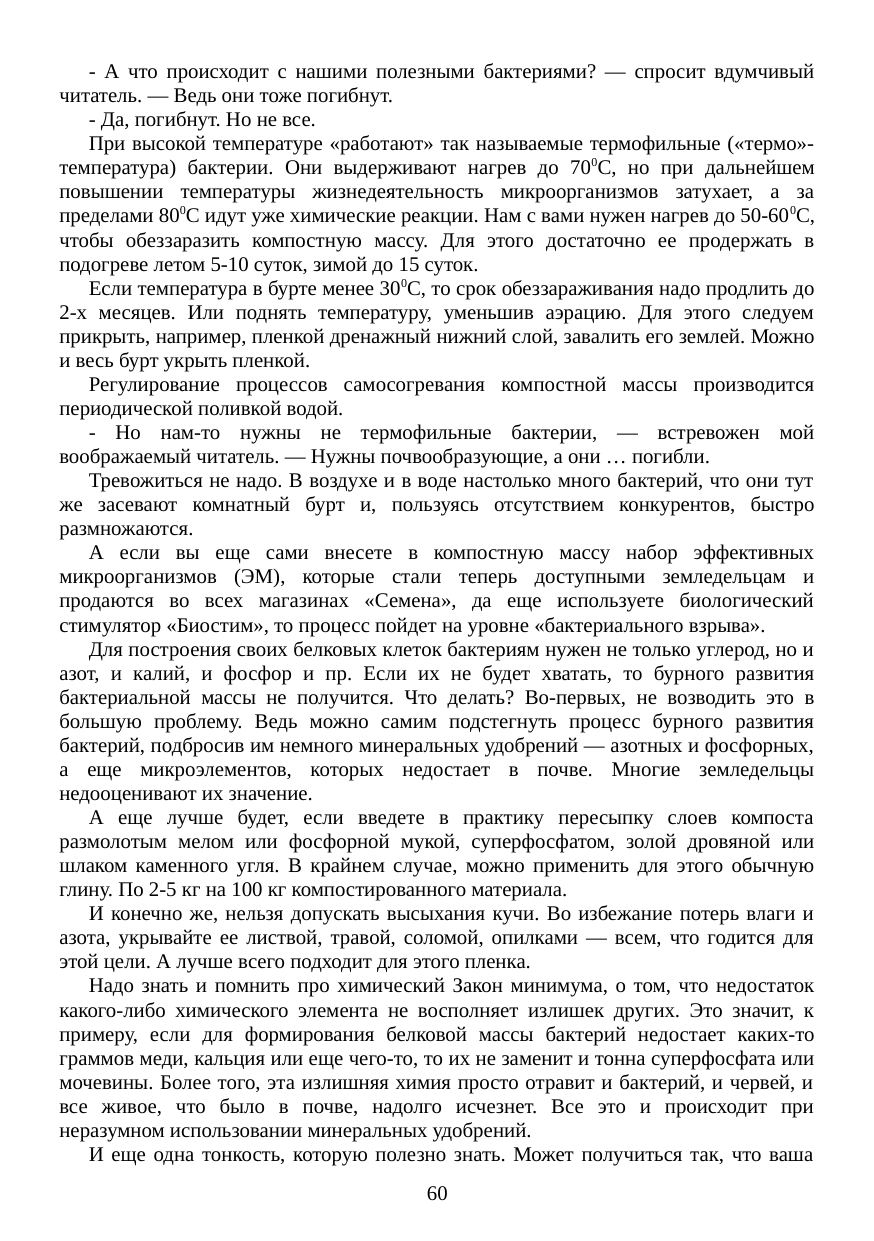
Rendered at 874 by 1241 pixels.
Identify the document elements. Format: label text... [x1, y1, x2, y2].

text А еще лучше будет, если введете в практику пересыпку слоев компоста размолотым мелом или фосфорной мукой, суперфосфатом, золой дровяной или шлаком каменного угля. В крайнем случае, можно применить для этого обычную глину. По 2-5 кг на 100 кг компостированного материала. [59, 805, 815, 901]
text И еще одна тонкость, которую полезно знать. Может получиться так, что ваша [59, 1142, 815, 1166]
text Надо знать и помнить про химический Закон минимума, о том, что недостаток какого-либо химического элемента не восполняет излишек других. Это значит, к примеру, если для формирования белковой массы бактерий недостает каких-то граммов меди, кальция или еще чего-то, то их не заменит и тонна суперфосфата или мочевины. Более того, эта излишняя химия просто отравит и бактерий, и червей, и все живое, что было в почве, надолго исчезнет. Все это и происходит при неразумном использовании минеральных удобрений. [59, 973, 815, 1142]
text - А что происходит с нашими полезными бактериями? — спросит вдумчивый читатель. — Ведь они тоже погибнут. [59, 59, 815, 107]
text Если температура в бурте менее 300С, то срок обеззараживания надо продлить до 2-х месяцев. Или поднять температуру, уменьшив аэрацию. Для этого следуем прикрыть, например, пленкой дренажный нижний слой, завалить его землей. Можно и весь бурт укрыть пленкой. [59, 276, 815, 372]
text Для построения своих белковых клеток бактериям нужен не только углерод, но и азот, и калий, и фосфор и пр. Если их не будет хватать, то бурного развития бактериальной массы не получится. Что делать? Во-первых, не возводить это в большую проблему. Ведь можно самим подстегнуть процесс бурного развития бактерий, подбросив им немного минеральных удобрений — азотных и фосфорных, а еще микроэлементов, которых недостает в почве. Многие земледельцы недооценивают их значение. [59, 637, 815, 805]
text - Но нам-то нужны не термофильные бактерии, — встревожен мой воображаемый читатель. — Нужны почвообразующие, а они … погибли. [59, 420, 815, 468]
text Тревожиться не надо. В воздухе и в воде настолько много бактерий, что они тут же засевают комнатный бурт и, пользуясь отсутствием конкурентов, быстро размножаются. [59, 468, 815, 540]
text - Да, погибнут. Но не все. [59, 107, 815, 131]
text А если вы еще сами внесете в компостную массу набор эффективных микроорганизмов (ЭМ), которые стали теперь доступными земледельцам и продаются во всех магазинах «Семена», да еще используете биологический стимулятор «Биостим», то процесс пойдет на уровне «бактериального взрыва». [59, 540, 815, 637]
text И конечно же, нельзя допускать высыхания кучи. Во избежание потерь влаги и азота, укрывайте ее листвой, травой, соломой, опилками — всем, что годится для этой цели. А лучше всего подходит для этого пленка. [59, 901, 815, 973]
text Регулирование процессов самосогревания компостной массы производится периодической поливкой водой. [59, 372, 815, 420]
text При высокой температуре «работают» так называемые термофильные («термо»- температура) бактерии. Они выдерживают нагрев до 700С, но при дальнейшем повышении температуры жизнедеятельность микроорганизмов затухает, а за пределами 800С идут уже химические реакции. Нам с вами нужен нагрев до 50-600С, чтобы обеззаразить компостную массу. Для этого достаточно ее продержать в подогреве летом 5-10 суток, зимой до 15 суток. [59, 131, 815, 276]
